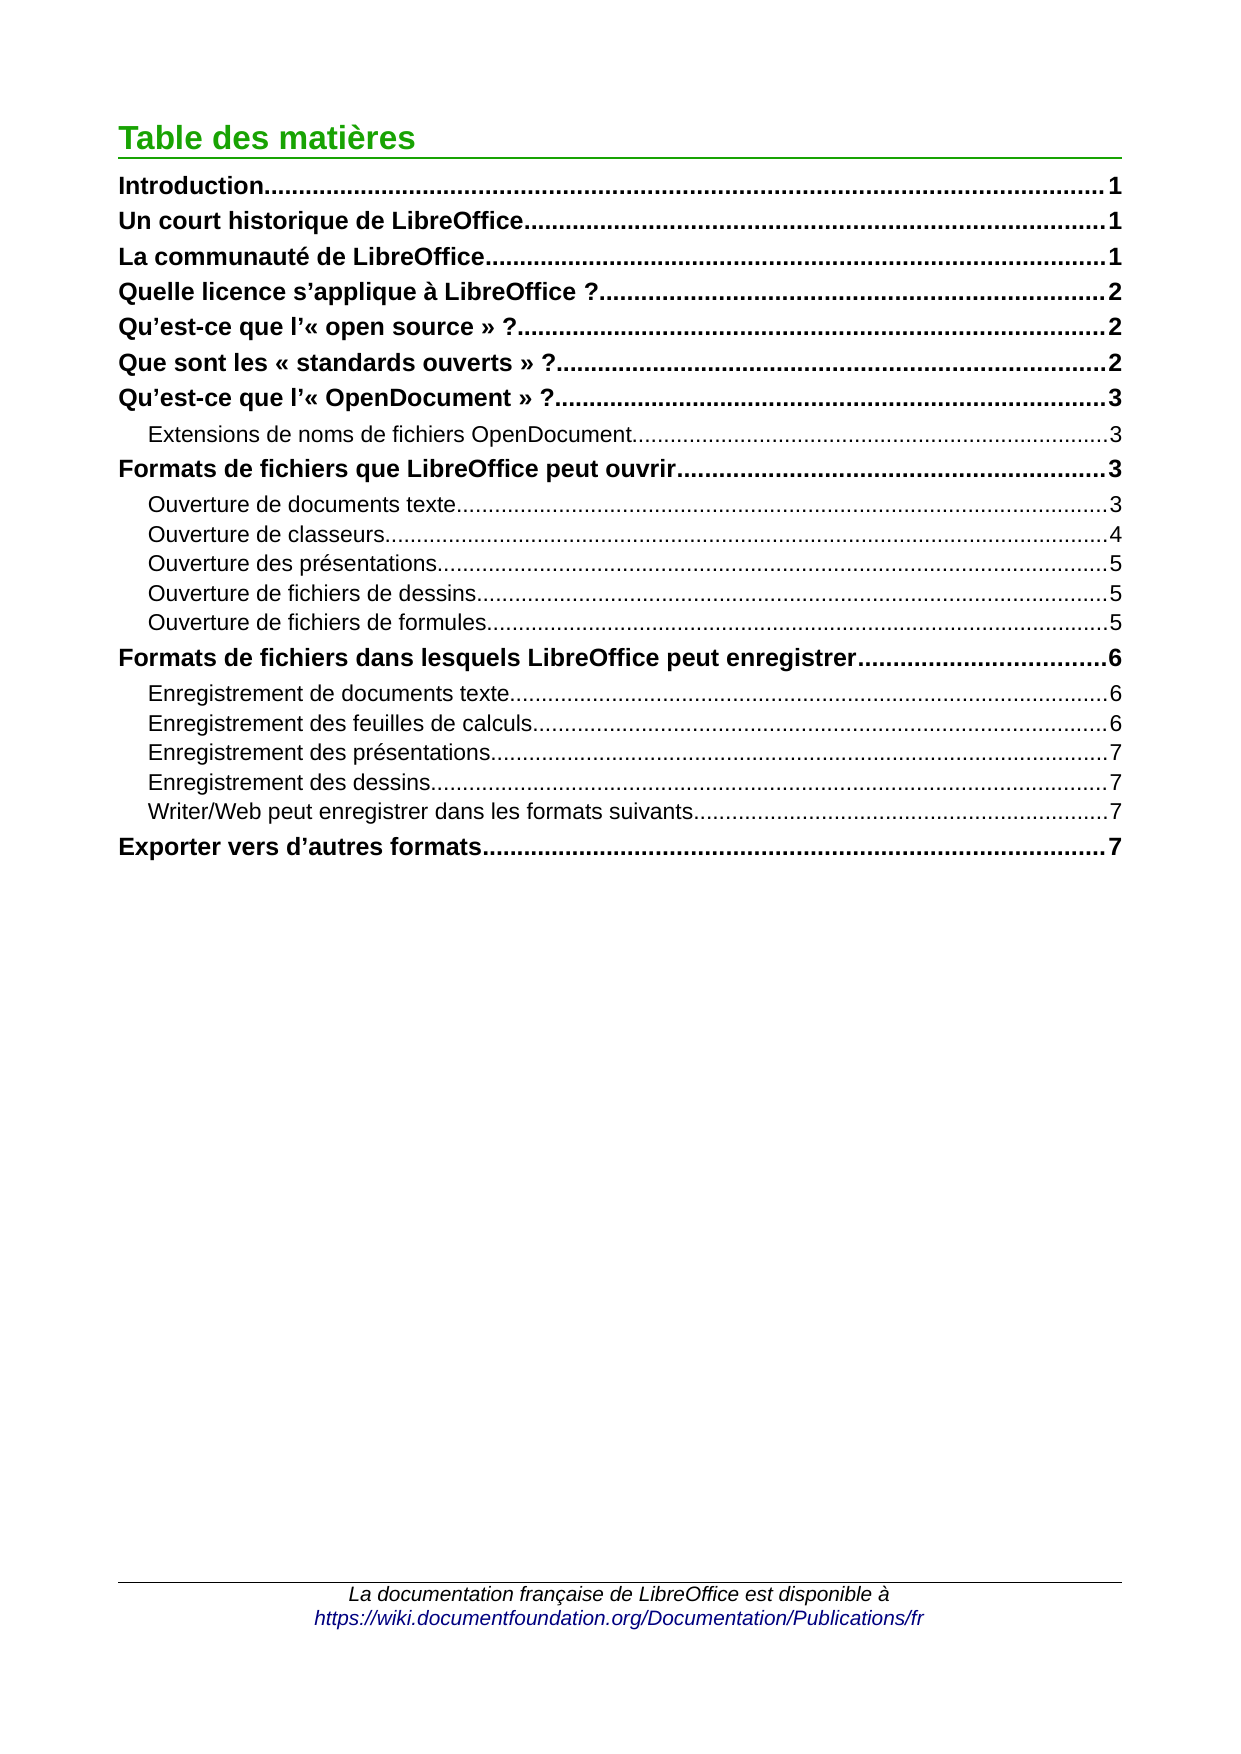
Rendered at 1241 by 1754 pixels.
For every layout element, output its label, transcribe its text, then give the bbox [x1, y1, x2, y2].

text Un court historique de LibreOffice 1 [118, 206, 1122, 236]
text Qu’est-ce que l’« open source » ? 2 [118, 312, 1122, 342]
text Formats de fichiers que LibreOffice peut ouvrir 3 [118, 454, 1122, 483]
text Ouverture de fichiers de dessins 5 [148, 578, 1122, 607]
text Writer/Web peut enregistrer dans les formats suivants 7 [148, 796, 1122, 826]
text Extensions de noms de fichiers OpenDocument 3 [148, 418, 1122, 448]
text La communauté de LibreOffice 1 [118, 241, 1122, 271]
text Exporter vers d’autres formats 7 [118, 831, 1122, 861]
text Que sont les « standards ouverts » ? 2 [118, 348, 1122, 377]
text Qu’est-ce que l’« OpenDocument » ? 3 [118, 383, 1122, 413]
text Ouverture de fichiers de formules 5 [148, 607, 1122, 637]
text Ouverture de documents texte 3 [148, 489, 1122, 519]
text Introduction 1 [118, 171, 1122, 200]
text Ouverture de classeurs 4 [148, 519, 1122, 548]
text Ouverture des présentations 5 [148, 548, 1122, 578]
text Enregistrement de documents texte 6 [148, 678, 1122, 708]
subtitle Table des matières [118, 118, 1122, 157]
text Formats de fichiers dans lesquels LibreOffice peut enregistrer 6 [118, 643, 1122, 672]
text Enregistrement des dessins 7 [148, 767, 1122, 796]
text Enregistrement des feuilles de calculs 6 [148, 708, 1122, 737]
text Quelle licence s’applique à LibreOffice ? 2 [118, 277, 1122, 306]
text Enregistrement des présentations 7 [148, 737, 1122, 767]
